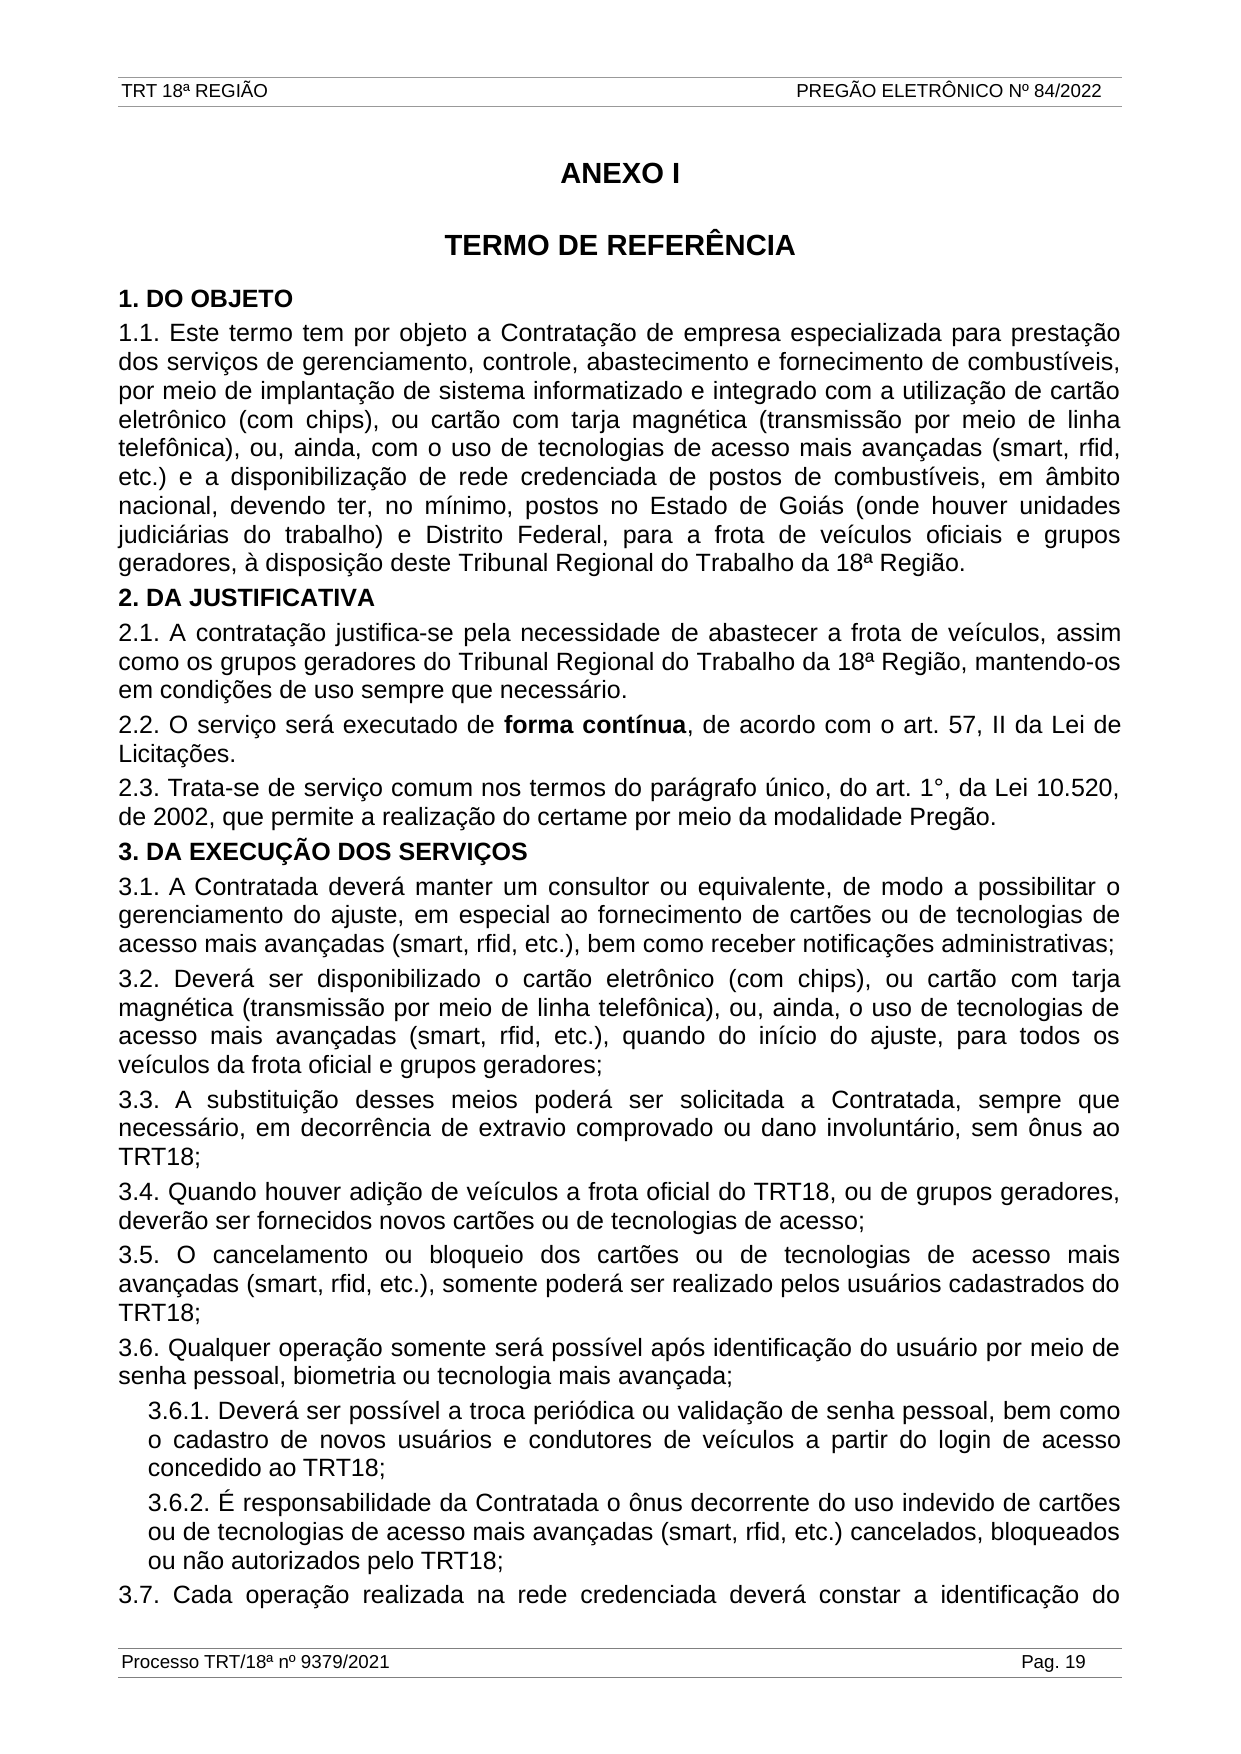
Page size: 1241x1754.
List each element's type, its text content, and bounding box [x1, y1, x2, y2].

text 3.1. A Contratada deverá manter um consultor ou equivalente, de modo a possibilitar o gerenciamento do ajuste, em especial ao fornecimento de cartões ou de tecnologias de acesso mais avançadas (smart, rfid, etc.), bem como receber notificações administrativas; [118, 872, 1122, 958]
text 3.6.2. É responsabilidade da Contratada o ônus decorrente do uso indevido de cartões ou de tecnologias de acesso mais avançadas (smart, rfid, etc.) cancelados, bloqueados ou não autorizados pelo TRT18; [148, 1488, 1122, 1574]
text 2.2. O serviço será executado de forma contínua, de acordo com o art. 57, II da Lei de Licitações. [118, 710, 1122, 767]
text 3.6.1. Deverá ser possível a troca periódica ou validação de senha pessoal, bem como o cadastro de novos usuários e condutores de veículos a partir do login de acesso concedido ao TRT18; [148, 1396, 1122, 1482]
text 3. DA EXECUÇÃO DOS SERVIÇOS [118, 837, 1122, 866]
text 1.1. Este termo tem por objeto a Contratação de empresa especializada para prestação dos serviços de gerenciamento, controle, abastecimento e fornecimento de combustíveis, por meio de implantação de sistema informatizado e integrado com a utilização de cartão eletrônico (com chips), ou cartão com tarja magnética (transmissão por meio de linha telefônica), ou, ainda, com o uso de tecnologias de acesso mais avançadas (smart, rfid, etc.) e a disponibilização de rede credenciada de postos de combustíveis, em âmbito nacional, devendo ter, no mínimo, postos no Estado de Goiás (onde houver unidades judiciárias do trabalho) e Distrito Federal, para a frota de veículos oficiais e grupos geradores, à disposição deste Tribunal Regional do Trabalho da 18ª Região. [118, 318, 1122, 577]
text 3.3. A substituição desses meios poderá ser solicitada a Contratada, sempre que necessário, em decorrência de extravio comprovado ou dano involuntário, sem ônus ao TRT18; [118, 1085, 1122, 1171]
text 2.1. A contratação justifica-se pela necessidade de abastecer a frota de veículos, assim como os grupos geradores do Tribunal Regional do Trabalho da 18ª Região, mantendo-os em condições de uso sempre que necessário. [118, 618, 1122, 704]
text 3.6. Qualquer operação somente será possível após identificação do usuário por meio de senha pessoal, biometria ou tecnologia mais avançada; [118, 1332, 1122, 1390]
text 1. DO OBJETO [118, 284, 1122, 312]
text 3.2. Deverá ser disponibilizado o cartão eletrônico (com chips), ou cartão com tarja magnética (transmissão por meio de linha telefônica), ou, ainda, o uso de tecnologias de acesso mais avançadas (smart, rfid, etc.), quando do início do ajuste, para todos os veículos da frota oficial e grupos geradores; [118, 964, 1122, 1079]
text 2. DA JUSTIFICATIVA [118, 583, 1122, 612]
text 2.3. Trata-se de serviço comum nos termos do parágrafo único, do art. 1°, da Lei 10.520, de 2002, que permite a realização do certame por meio da modalidade Pregão. [118, 773, 1122, 831]
text 3.5. O cancelamento ou bloqueio dos cartões ou de tecnologias de acesso mais avançadas (smart, rfid, etc.), somente poderá ser realizado pelos usuários cadastrados do TRT18; [118, 1240, 1122, 1327]
text 3.7. Cada operação realizada na rede credenciada deverá constar a identificação do [118, 1580, 1122, 1609]
text ANEXO I [118, 156, 1122, 190]
text TERMO DE REFERÊNCIA [118, 227, 1122, 261]
text 3.4. Quando houver adição de veículos a frota oficial do TRT18, ou de grupos geradores, deverão ser fornecidos novos cartões ou de tecnologias de acesso; [118, 1177, 1122, 1234]
